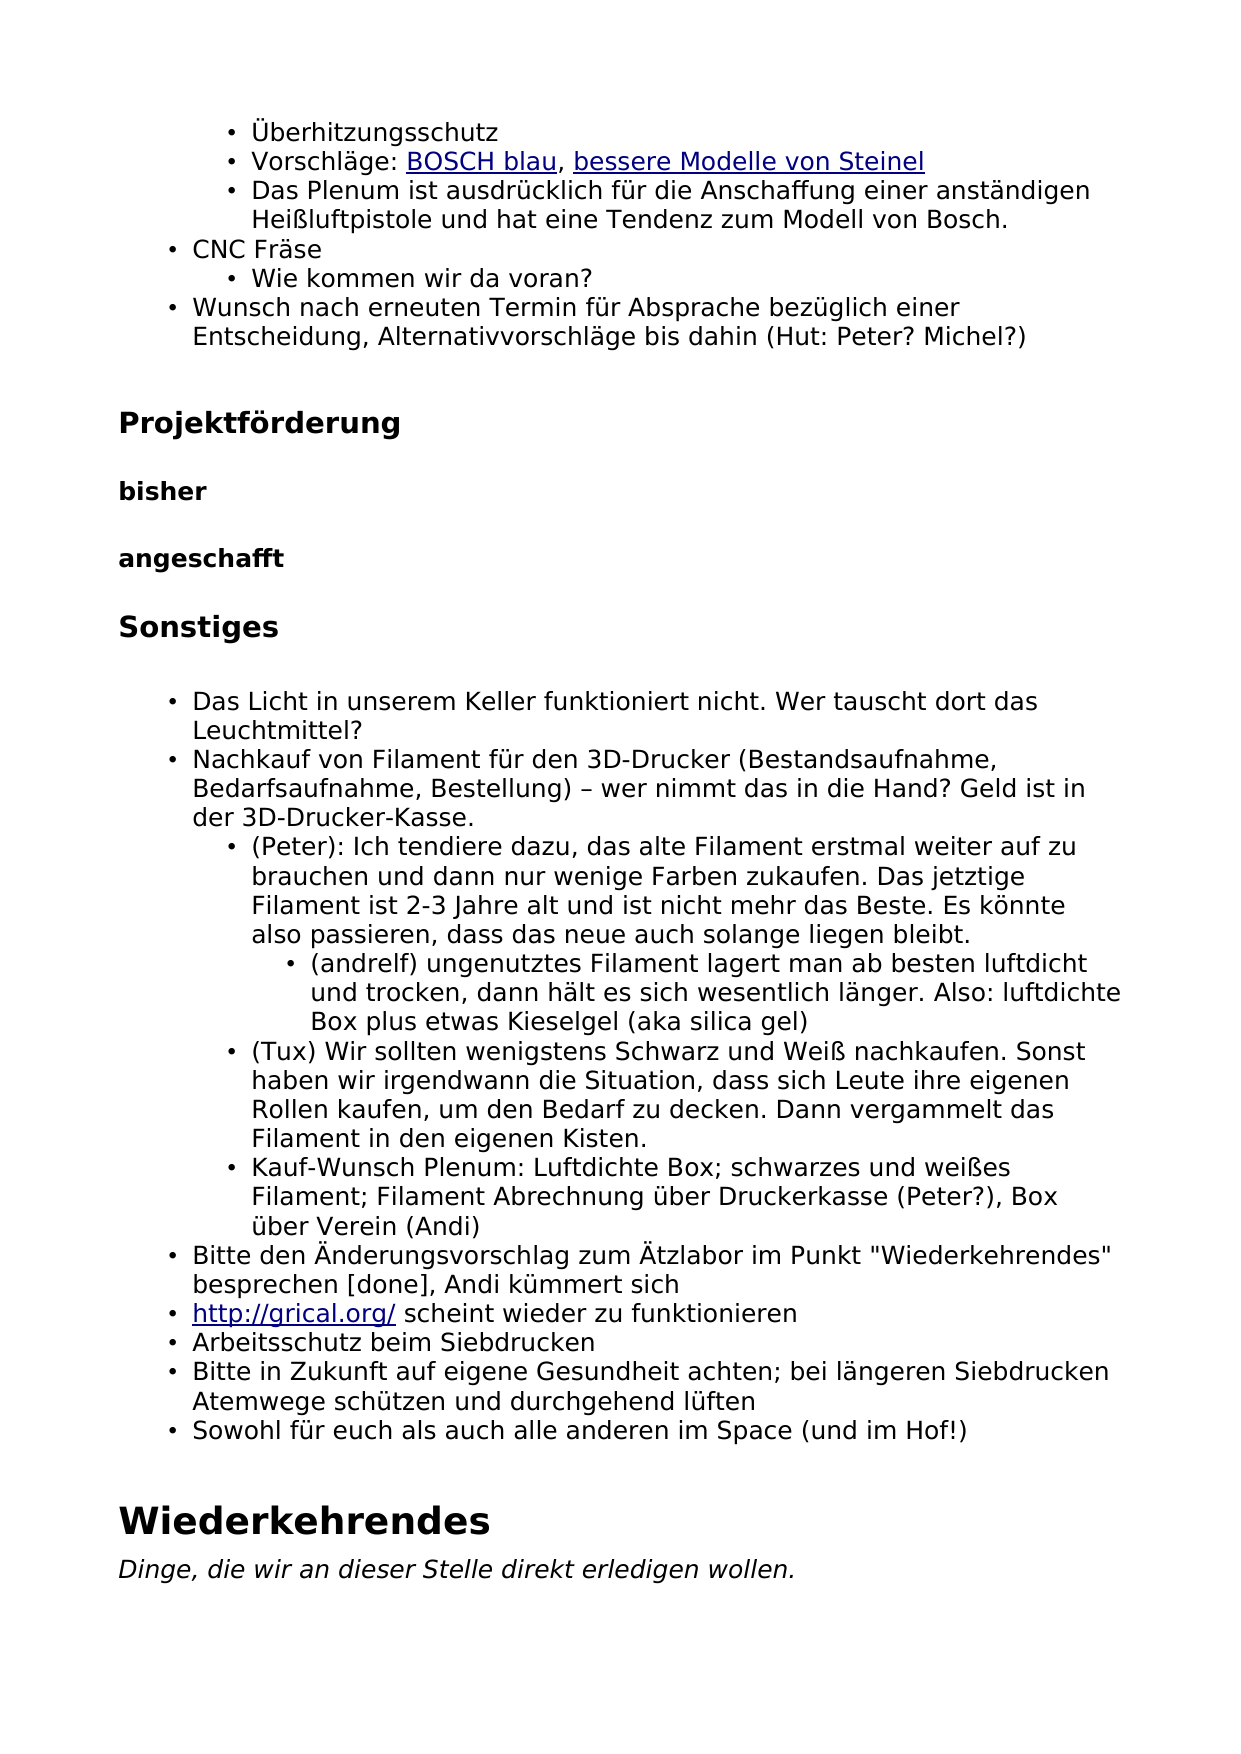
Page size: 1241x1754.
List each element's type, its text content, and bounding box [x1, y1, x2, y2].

list Das Plenum ist ausdrücklich für die Anschaffung einer anständigen Heißluftpistole und hat eine Tendenz zum Modell von Bosch. [236, 176, 1122, 235]
subtitle bisher [118, 477, 1122, 507]
list Wunsch nach erneuten Termin für Absprache bezüglich einer Entscheidung, Alternativvorschläge bis dahin (Hut: Peter? Michel?) [177, 293, 1122, 351]
list (Tux) Wir sollten wenigstens Schwarz und Weiß nachkaufen. Sonst haben wir irgendwann die Situation, dass sich Leute ihre eigenen Rollen kaufen, um den Bedarf zu decken. Dann vergammelt das Filament in den eigenen Kisten. [236, 1037, 1122, 1153]
list Wie kommen wir da voran? [236, 264, 1122, 293]
list (andrelf) ungenutztes Filament lagert man ab besten luftdicht und trocken, dann hält es sich wesentlich länger. Also: luftdichte Box plus etwas Kieselgel (aka silica gel) [295, 949, 1122, 1037]
text Dinge, die wir an dieser Stelle direkt erledigen wollen. [118, 1556, 1122, 1585]
list http://grical.org/ scheint wieder zu funktionieren [177, 1299, 1122, 1328]
subtitle Projektförderung [118, 406, 1122, 440]
list Bitte in Zukunft auf eigene Gesundheit achten; bei längeren Siebdrucken Atemwege schützen und durchgehend lüften [177, 1357, 1122, 1416]
subtitle Sonstiges [118, 611, 1122, 645]
list Das Licht in unserem Keller funktioniert nicht. Wer tauscht dort das Leuchtmittel? [177, 687, 1122, 745]
subtitle Wiederkehrendes [118, 1499, 1122, 1543]
list Sowohl für euch als auch alle anderen im Space (und im Hof!) [177, 1416, 1122, 1445]
list Vorschläge: BOSCH blau, bessere Modelle von Steinel [236, 147, 1122, 176]
list Nachkauf von Filament für den 3D-Drucker (Bestandsaufnahme, Bedarfsaufnahme, Bestellung) – wer nimmt das in die Hand? Geld ist in der 3D-Drucker-Kasse. [177, 745, 1122, 832]
list Kauf-Wunsch Plenum: Luftdichte Box; schwarzes und weißes Filament; Filament Abrechnung über Druckerkasse (Peter?), Box über Verein (Andi) [236, 1153, 1122, 1241]
list Arbeitsschutz beim Siebdrucken [177, 1328, 1122, 1357]
subtitle angeschafft [118, 544, 1122, 573]
list Überhitzungsschutz [236, 118, 1122, 147]
list Bitte den Änderungsvorschlag zum Ätzlabor im Punkt "Wiederkehrendes" besprechen [done], Andi kümmert sich [177, 1241, 1122, 1299]
list (Peter): Ich tendiere dazu, das alte Filament erstmal weiter auf zu brauchen und dann nur wenige Farben zukaufen. Das jetztige Filament ist 2-3 Jahre alt und ist nicht mehr das Beste. Es könnte also passieren, dass das neue auch solange liegen bleibt. [236, 832, 1122, 949]
list CNC Fräse [177, 235, 1122, 264]
